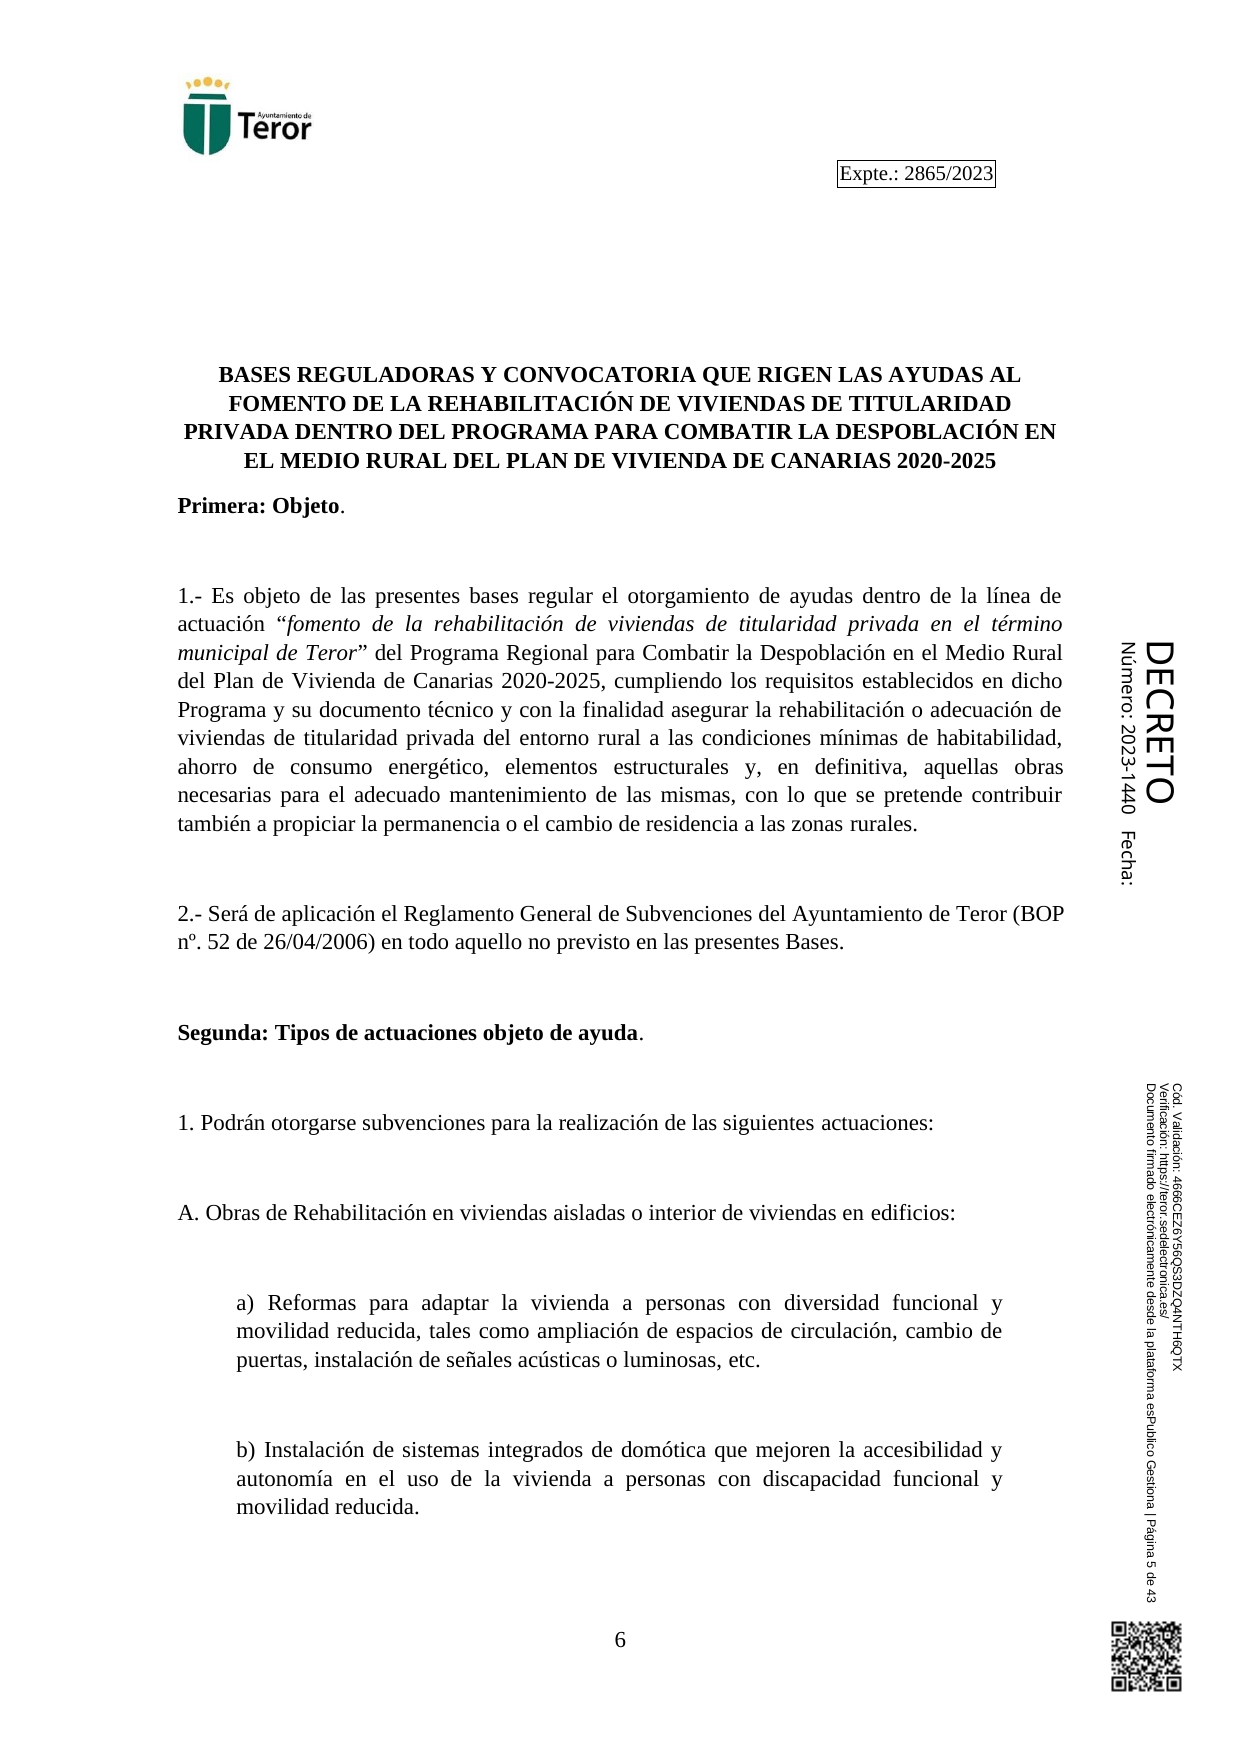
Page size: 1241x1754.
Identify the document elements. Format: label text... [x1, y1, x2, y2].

list Documento firmado electrónicamente desde la plataforma esPublico Gestiona | Página 5 de 43 [1145, 1083, 1158, 1611]
text 1.- Es objeto de las presentes bases regular el otorgamiento de ayudas dentro de la línea de actuación “fomento de la rehabilitación de viviendas de titularidad privada en el término municipal de Teror” del Programa Regional para Combatir la Despoblación en el Medio Rural del Plan de Vivienda de Canarias 2020-2025, cumpliendo los requisitos establecidos en dicho Programa y su documento técnico y con la finalidad asegurar la rehabilitación o adecuación de viviendas de titularidad privada del entorno rural a las condiciones mínimas de habitabilidad, ahorro de consumo energético, elementos estructurales y, en definitiva, aquellas obras necesarias para el adecuado mantenimiento de las mismas, con lo que se pretende contribuir también a propiciar la permanencia o el cambio de residencia a las zonas rurales. [177, 582, 1064, 836]
subtitle BASES REGULADORAS Y CONVOCATORIA QUE RIGEN LAS AYUDAS AL FOMENTO DE LA REHABILITACIÓN DE VIVIENDAS DE TITULARIDAD PRIVADA DENTRO DEL PROGRAMA PARA COMBATIR LA DESPOBLACIÓN EN EL MEDIO RURAL DEL PLAN DE VIVIENDA DE CANARIAS 2020-2025 [183, 361, 1057, 473]
text 2.- Será de aplicación el Reglamento General de Subvenciones del Ayuntamiento de Teror (BOP nº. 52 de 26/04/2006) en todo aquello no previsto en las presentes Bases. [177, 900, 1087, 955]
picture [177, 73, 321, 162]
list Verificación: https://teror.sedelectronica.es/ [1158, 1083, 1171, 1611]
list Instalación de sistemas integrados de domótica que mejoren la accesibilidad y autonomía en el uso de la vivienda a personas con discapacidad funcional y movilidad reducida. [236, 1436, 1004, 1519]
text DECRETO [1140, 639, 1183, 984]
list Podrán otorgarse subvenciones para la realización de las siguientes actuaciones: [177, 1109, 1145, 1135]
list Obras de Rehabilitación en viviendas aisladas o interior de viviendas en edificios: [177, 1199, 1145, 1225]
text Número: 2023-1440 Fecha: 16/10/2023 [1117, 641, 1140, 984]
text Primera: Objeto. [177, 492, 1194, 518]
list Cód. Validación: 4666CEZ6Y56QS3DZQ4NTH6QTX [1171, 1083, 1184, 1611]
list Reformas para adaptar la vivienda a personas con diversidad funcional y movilidad reducida, tales como ampliación de espacios de circulación, cambio de puertas, instalación de señales acústicas o luminosas, etc. [236, 1289, 1004, 1372]
picture [1110, 1620, 1184, 1694]
subtitle Segunda: Tipos de actuaciones objeto de ayuda. [177, 1019, 1194, 1045]
